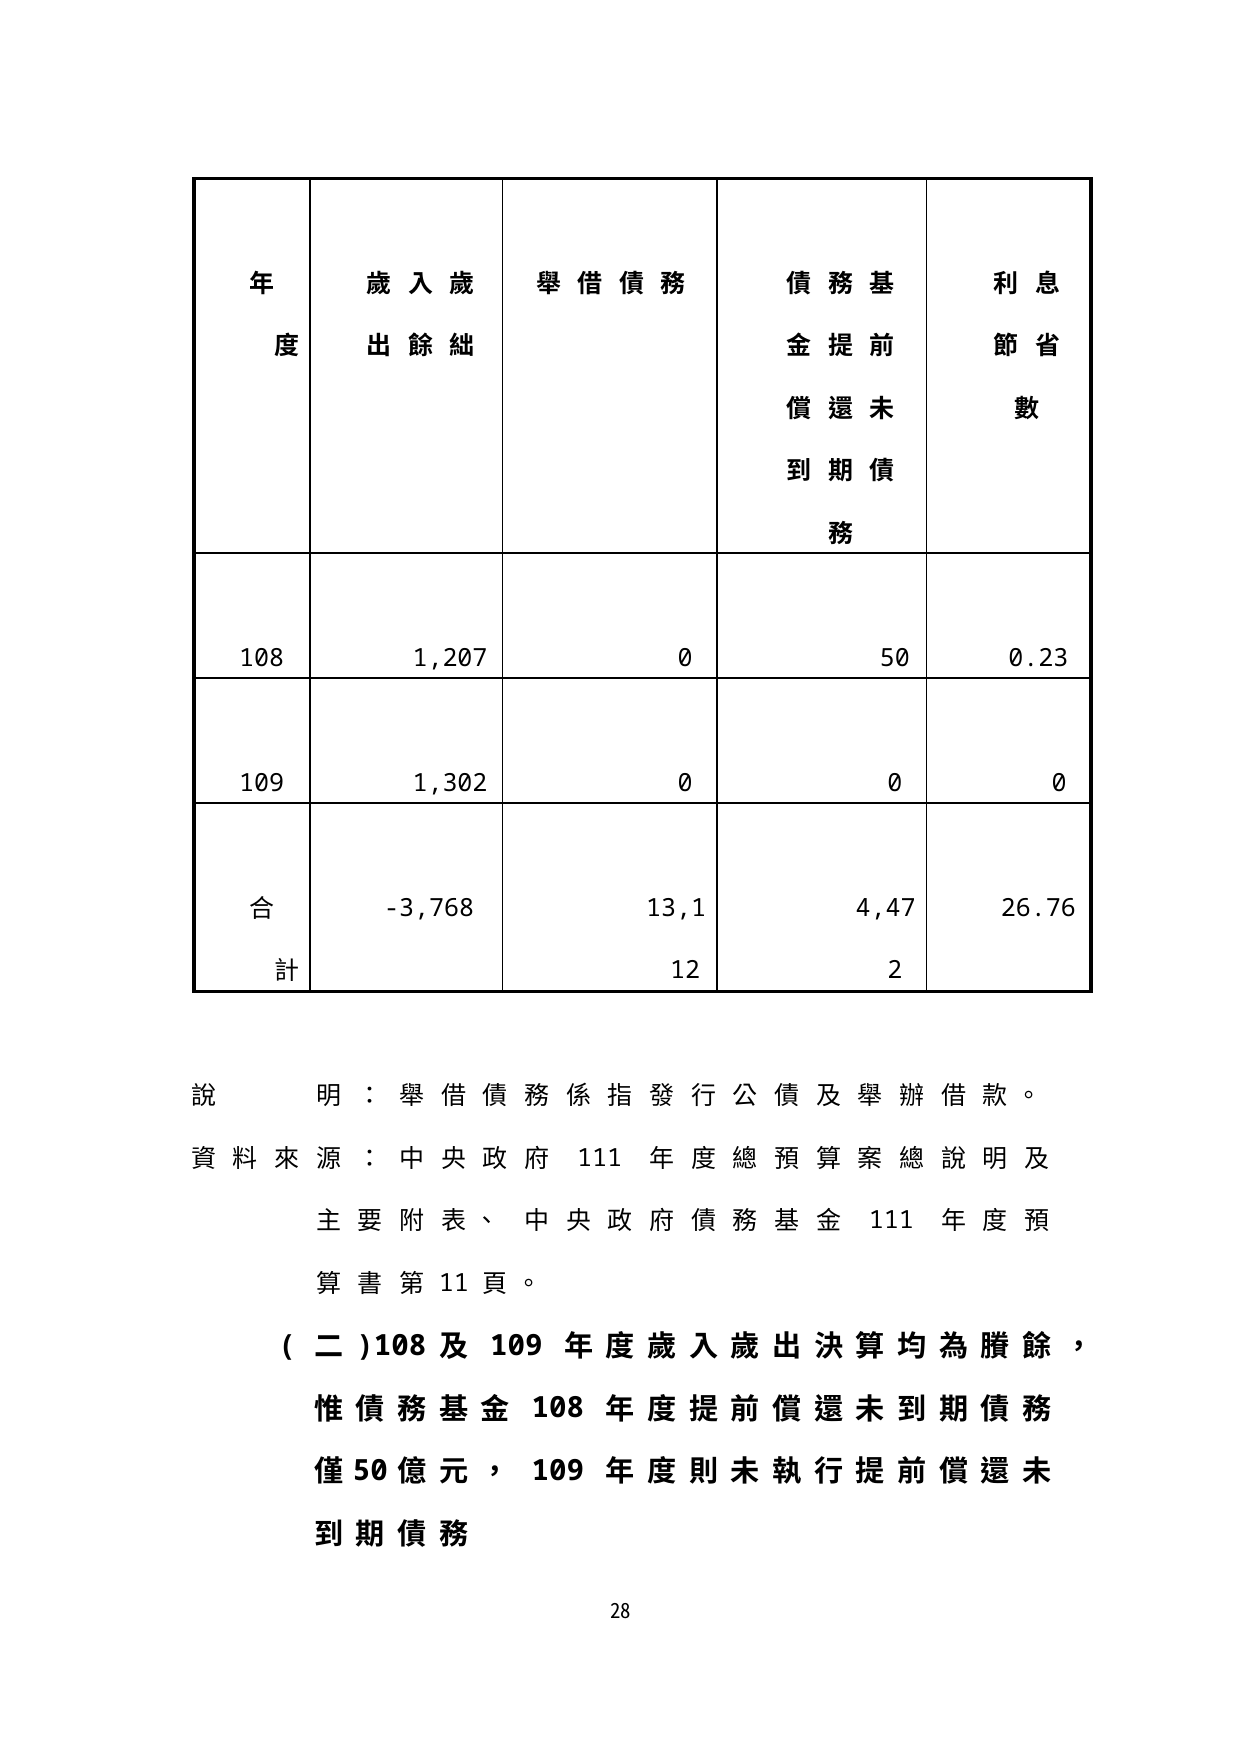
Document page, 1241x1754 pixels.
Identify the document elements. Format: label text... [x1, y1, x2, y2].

table_header 舉借債務 [503, 180, 716, 552]
table_cell 1,302 [311, 679, 502, 802]
table_cell 1,207 [311, 554, 502, 677]
table_cell 26.76 [927, 804, 1089, 990]
table_cell 50 [718, 554, 926, 677]
table_cell 109 [196, 679, 309, 802]
table_cell 0 [718, 679, 926, 802]
table_cell 0 [503, 554, 716, 677]
table_header 歲入歲出餘絀 [311, 180, 502, 552]
text 說 明：舉借債務係指發行公債及舉辦借款。 [183, 1052, 1058, 1115]
table_header 利息節省數 [927, 180, 1089, 552]
table_cell 108 [196, 554, 309, 677]
table_cell 13,112 [503, 804, 716, 990]
table_cell 0 [927, 679, 1089, 802]
text (二)108及109年度歲入歲出決算均為賸餘，惟債務基金108年度提前償還未到期債務僅50億元，109年度則未執行提前償還未到期債務 [242, 1302, 1058, 1552]
table_header 年度 [196, 180, 309, 552]
table_cell 0.23 [927, 554, 1089, 677]
table_header 債務基金提前償還未到期債務 [718, 180, 926, 552]
table_cell -3,768 [311, 804, 502, 990]
table_cell 合計 [196, 804, 309, 990]
table_cell 0 [503, 679, 716, 802]
text 資料來源：中央政府111年度總預算案總說明及主要附表、中央政府債務基金111年度預算書第11頁。 [183, 1115, 1058, 1302]
table_cell 4,472 [718, 804, 926, 990]
